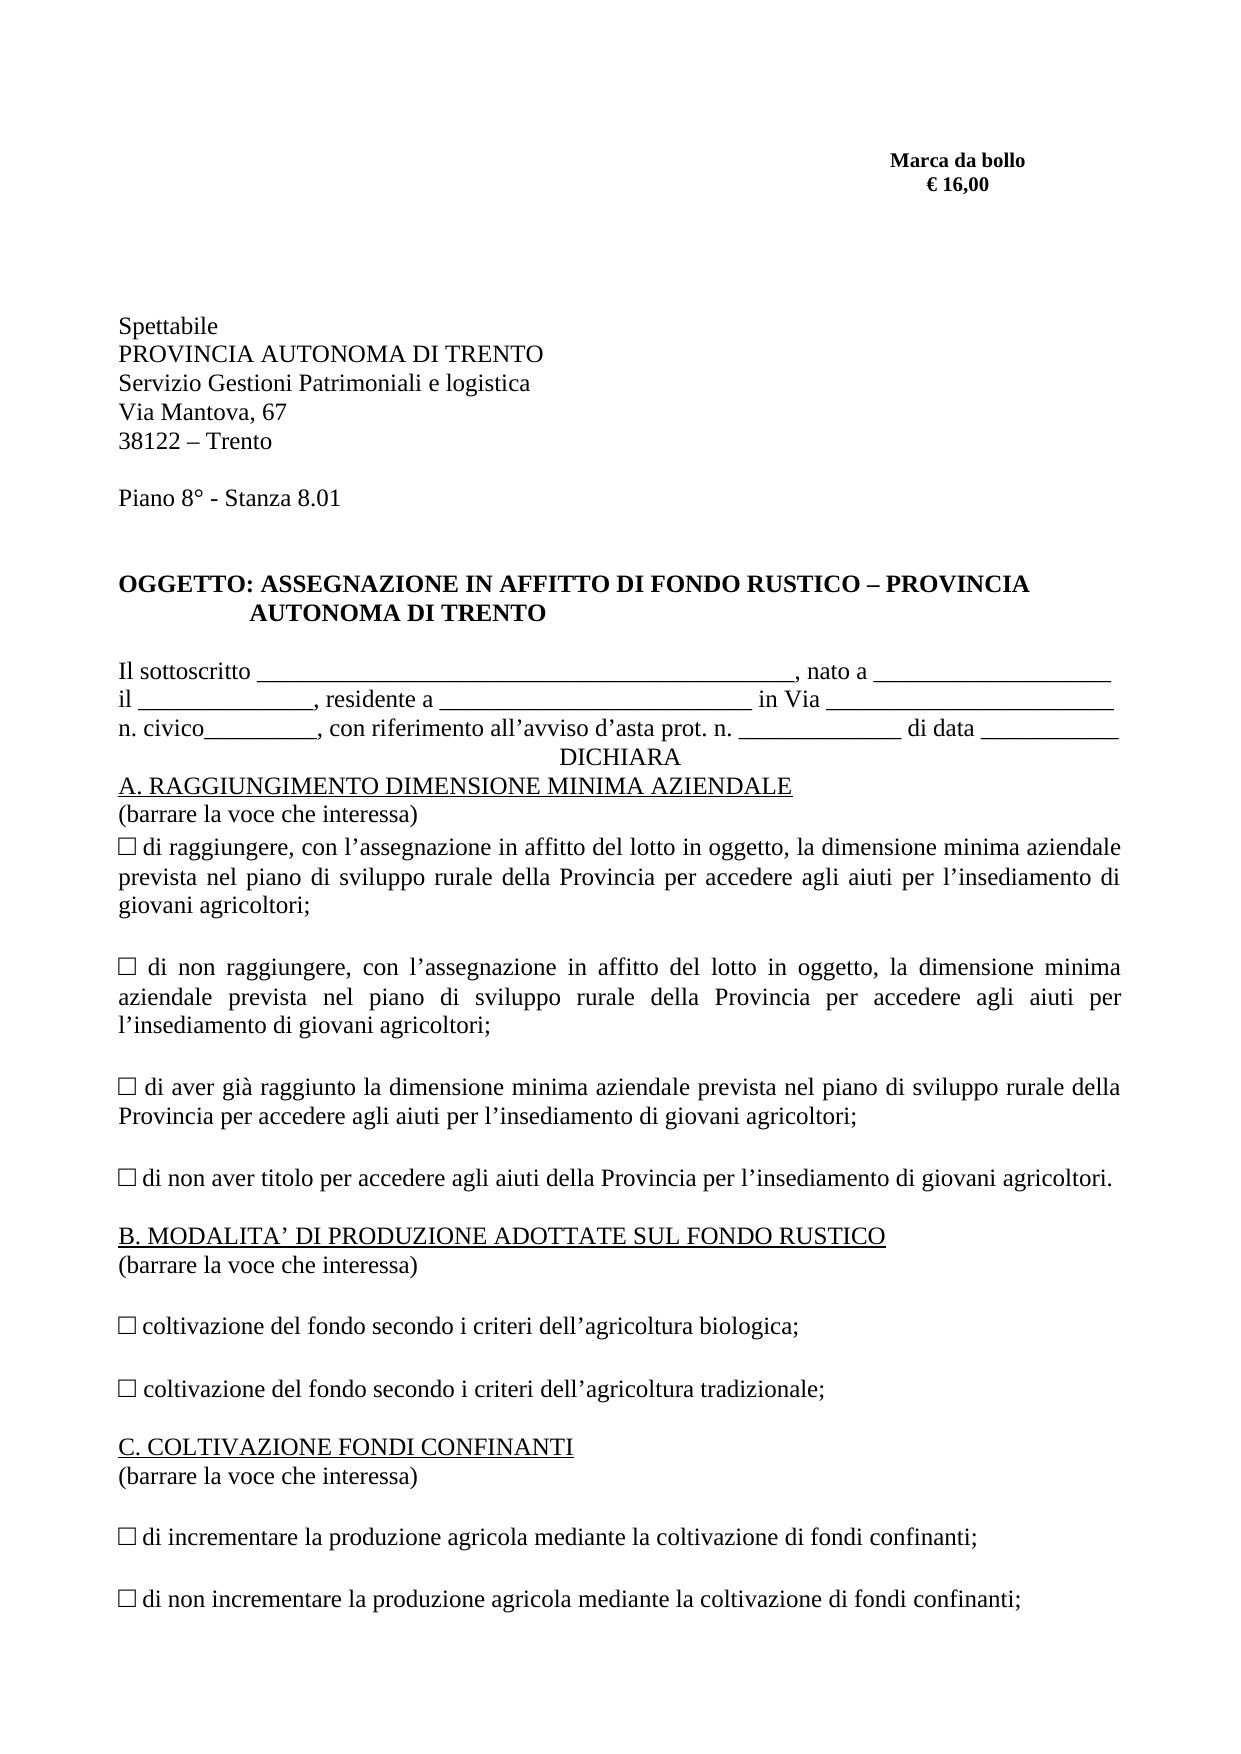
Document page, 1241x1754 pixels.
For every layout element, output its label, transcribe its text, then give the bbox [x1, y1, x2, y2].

text n. civico_________, con riferimento all’avviso d’asta prot. n. _____________ di data ___________ [118, 713, 1122, 742]
text □ di non raggiungere, con l’assegnazione in affitto del lotto in oggetto, la dimensione minima aziendale prevista nel piano di sviluppo rurale della Provincia per accedere agli aiuti per l’insediamento di giovani agricoltori; [118, 948, 1122, 1039]
text □ di non incrementare la produzione agricola mediante la coltivazione di fondi confinanti; [118, 1581, 1122, 1614]
text □ di non aver titolo per accedere agli aiuti della Provincia per l’insediamento di giovani agricoltori. [118, 1159, 1122, 1192]
text Il sottoscritto ___________________________________________, nato a ___________________ [118, 656, 1122, 684]
text □ di incrementare la produzione agricola mediante la coltivazione di fondi confinanti; [118, 1518, 1122, 1552]
text DICHIARA [118, 742, 1122, 771]
text a. raggiungimento dimensionE MINIMA AZIENDALE [118, 771, 1122, 799]
text (barrare la voce che interessa) [118, 1461, 1122, 1489]
text □ di aver già raggiunto la dimensione minima aziendale prevista nel piano di sviluppo rurale della Provincia per accedere agli aiuti per l’insediamento di giovani agricoltori; [118, 1068, 1122, 1130]
text Via Mantova, 67 [118, 397, 1122, 426]
text il ______________, residente a _________________________ in Via _______________________ [118, 684, 1122, 713]
text C. COLTIVAZIONE FONDI CONFINANTI [118, 1432, 1122, 1461]
text B. MODALITA’ DI PRODUZIONE ADOTTATE SUL FONDO RUSTICO [118, 1221, 1122, 1250]
text € 16,00 [793, 172, 1122, 196]
text Spettabile [118, 311, 1122, 339]
text (barrare la voce che interessa) [118, 799, 1122, 828]
text Marca da bollo [793, 148, 1122, 172]
text 38122 – Trento [118, 426, 1122, 454]
text □ coltivazione del fondo secondo i criteri dell’agricoltura tradizionale; [118, 1370, 1122, 1403]
text Piano 8° - Stanza 8.01 [118, 483, 1122, 512]
text Servizio Gestioni Patrimoniali e logistica [118, 368, 1122, 397]
text (barrare la voce che interessa) [118, 1250, 1122, 1279]
text OGGETTO: ASSEGNAZIONE IN AFFITTO DI FONDO RUSTICO – PROVINCIA AUTONOMA DI TRENTO [118, 569, 1122, 627]
text □ di raggiungere, con l’assegnazione in affitto del lotto in oggetto, la dimensione minima aziendale prevista nel piano di sviluppo rurale della Provincia per accedere agli aiuti per l’insediamento di giovani agricoltori; [118, 828, 1122, 919]
text PROVINCIA AUTONOMA DI TRENTO [118, 339, 1122, 368]
text □ coltivazione del fondo secondo i criteri dell’agricoltura biologica; [118, 1307, 1122, 1341]
